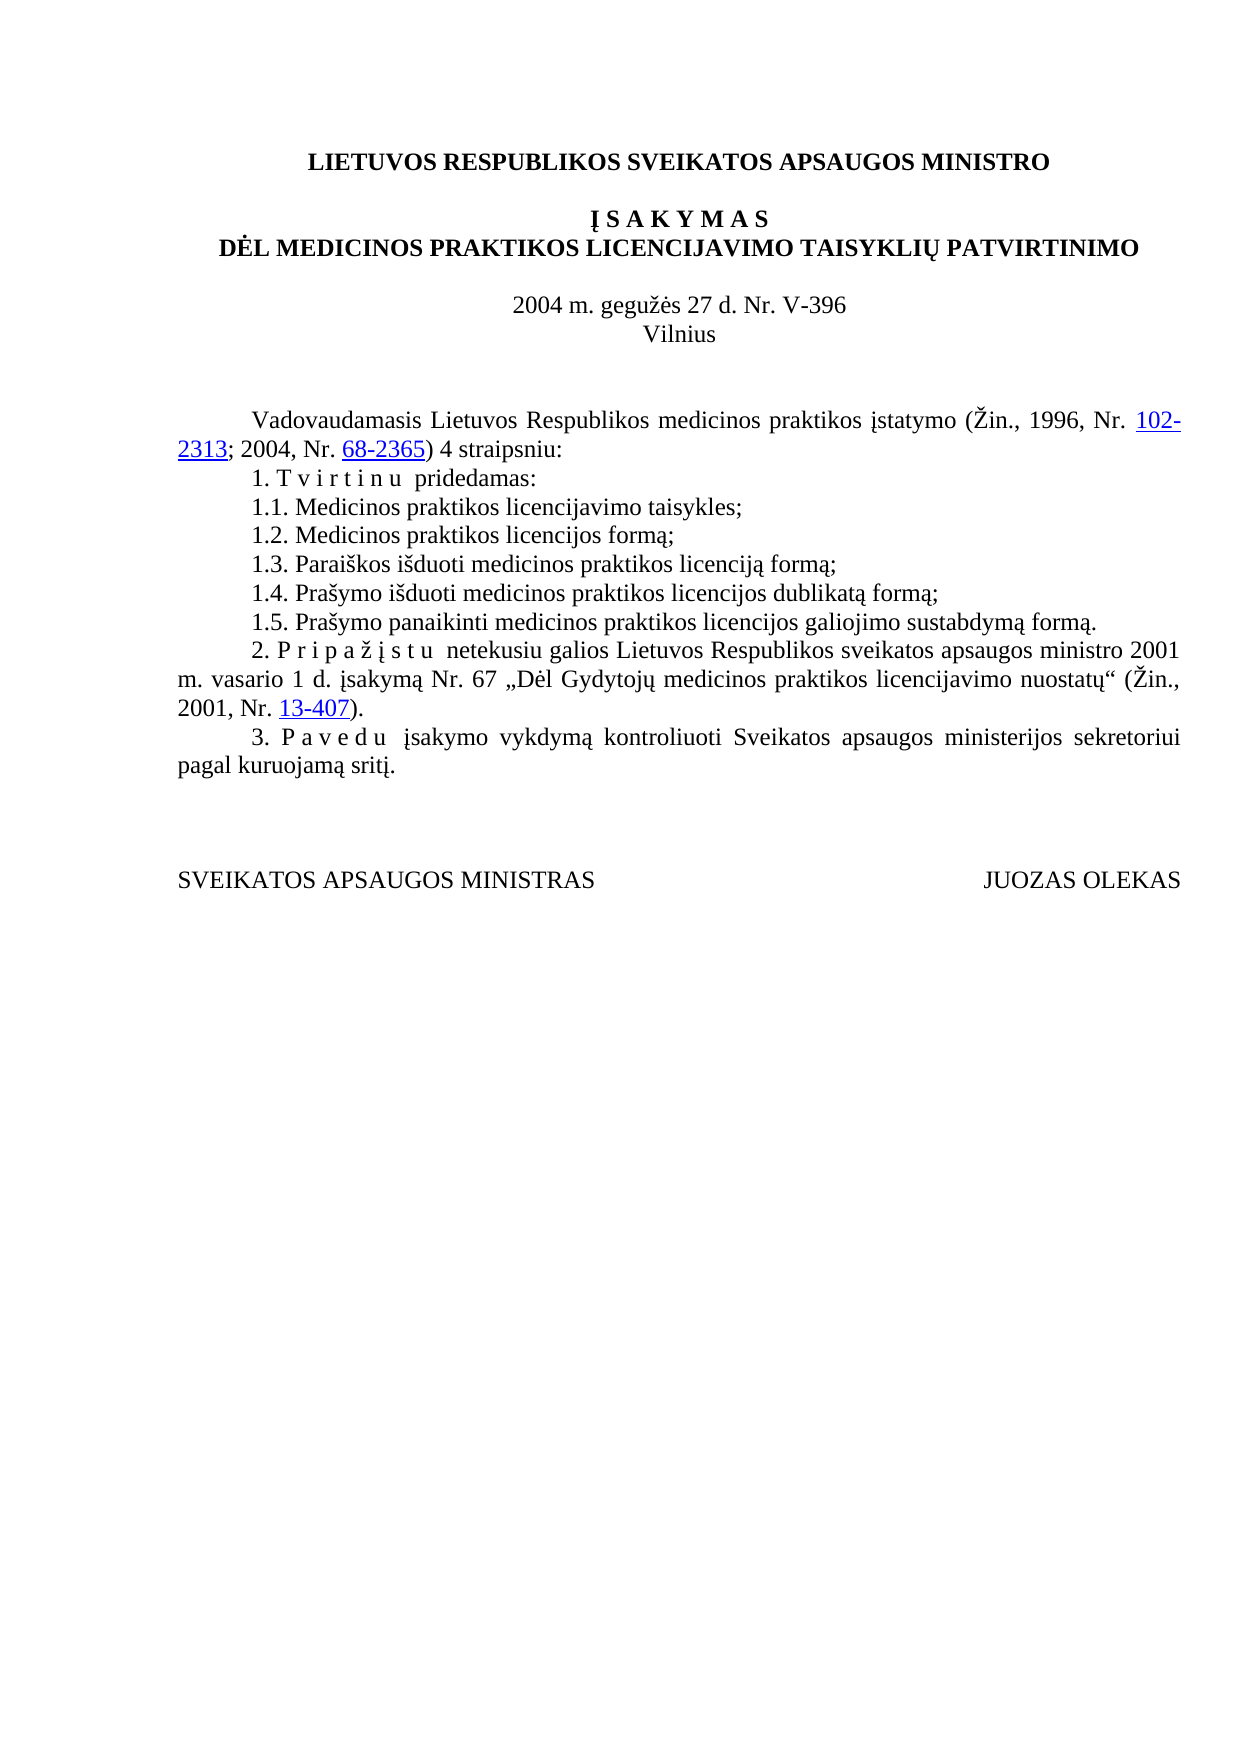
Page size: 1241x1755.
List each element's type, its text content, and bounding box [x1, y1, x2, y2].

text 1.5. Prašymo panaikinti medicinos praktikos licencijos galiojimo sustabdymą formą. [177, 607, 1181, 636]
text 1.2. Medicinos praktikos licencijos formą; [177, 521, 1181, 549]
text 2004 m. gegužės 27 d. Nr. V-396 [177, 291, 1181, 319]
text Vadovaudamasis Lietuvos Respublikos medicinos praktikos įstatymo (Žin., 1996, Nr. 102-2313; 2004, Nr. 68-2365) 4 straipsniu: [177, 406, 1181, 463]
text Vilnius [177, 319, 1181, 348]
text 1.3. Paraiškos išduoti medicinos praktikos licenciją formą; [177, 549, 1181, 578]
text LIETUVOS RESPUBLIKOS SVEIKATOS APSAUGOS MINISTRO [177, 147, 1181, 176]
text 2. Pripažįstu netekusiu galios Lietuvos Respublikos sveikatos apsaugos ministro 2001 m. vasario 1 d. įsakymą Nr. 67 „Dėl Gydytojų medicinos praktikos licencijavimo nuostatų“ (Žin., 2001, Nr. 13-407). [177, 636, 1181, 722]
text 1.1. Medicinos praktikos licencijavimo taisykles; [177, 492, 1181, 521]
text DĖL MEDICINOS PRAKTIKOS LICENCIJAVIMO TAISYKLIŲ PATVIRTINIMO [177, 233, 1181, 262]
text 1. Tvirtinu pridedamas: [177, 463, 1181, 492]
text 1.4. Prašymo išduoti medicinos praktikos licencijos dublikatą formą; [177, 578, 1181, 607]
text 3. Pavedu įsakymo vykdymą kontroliuoti Sveikatos apsaugos ministerijos sekretoriui pagal kuruojamą sritį. [177, 722, 1181, 779]
text SVEIKATOS APSAUGOS MINISTRAS JUOZAS OLEKAS [177, 866, 1181, 894]
text Į S A K Y M A S [177, 204, 1181, 233]
